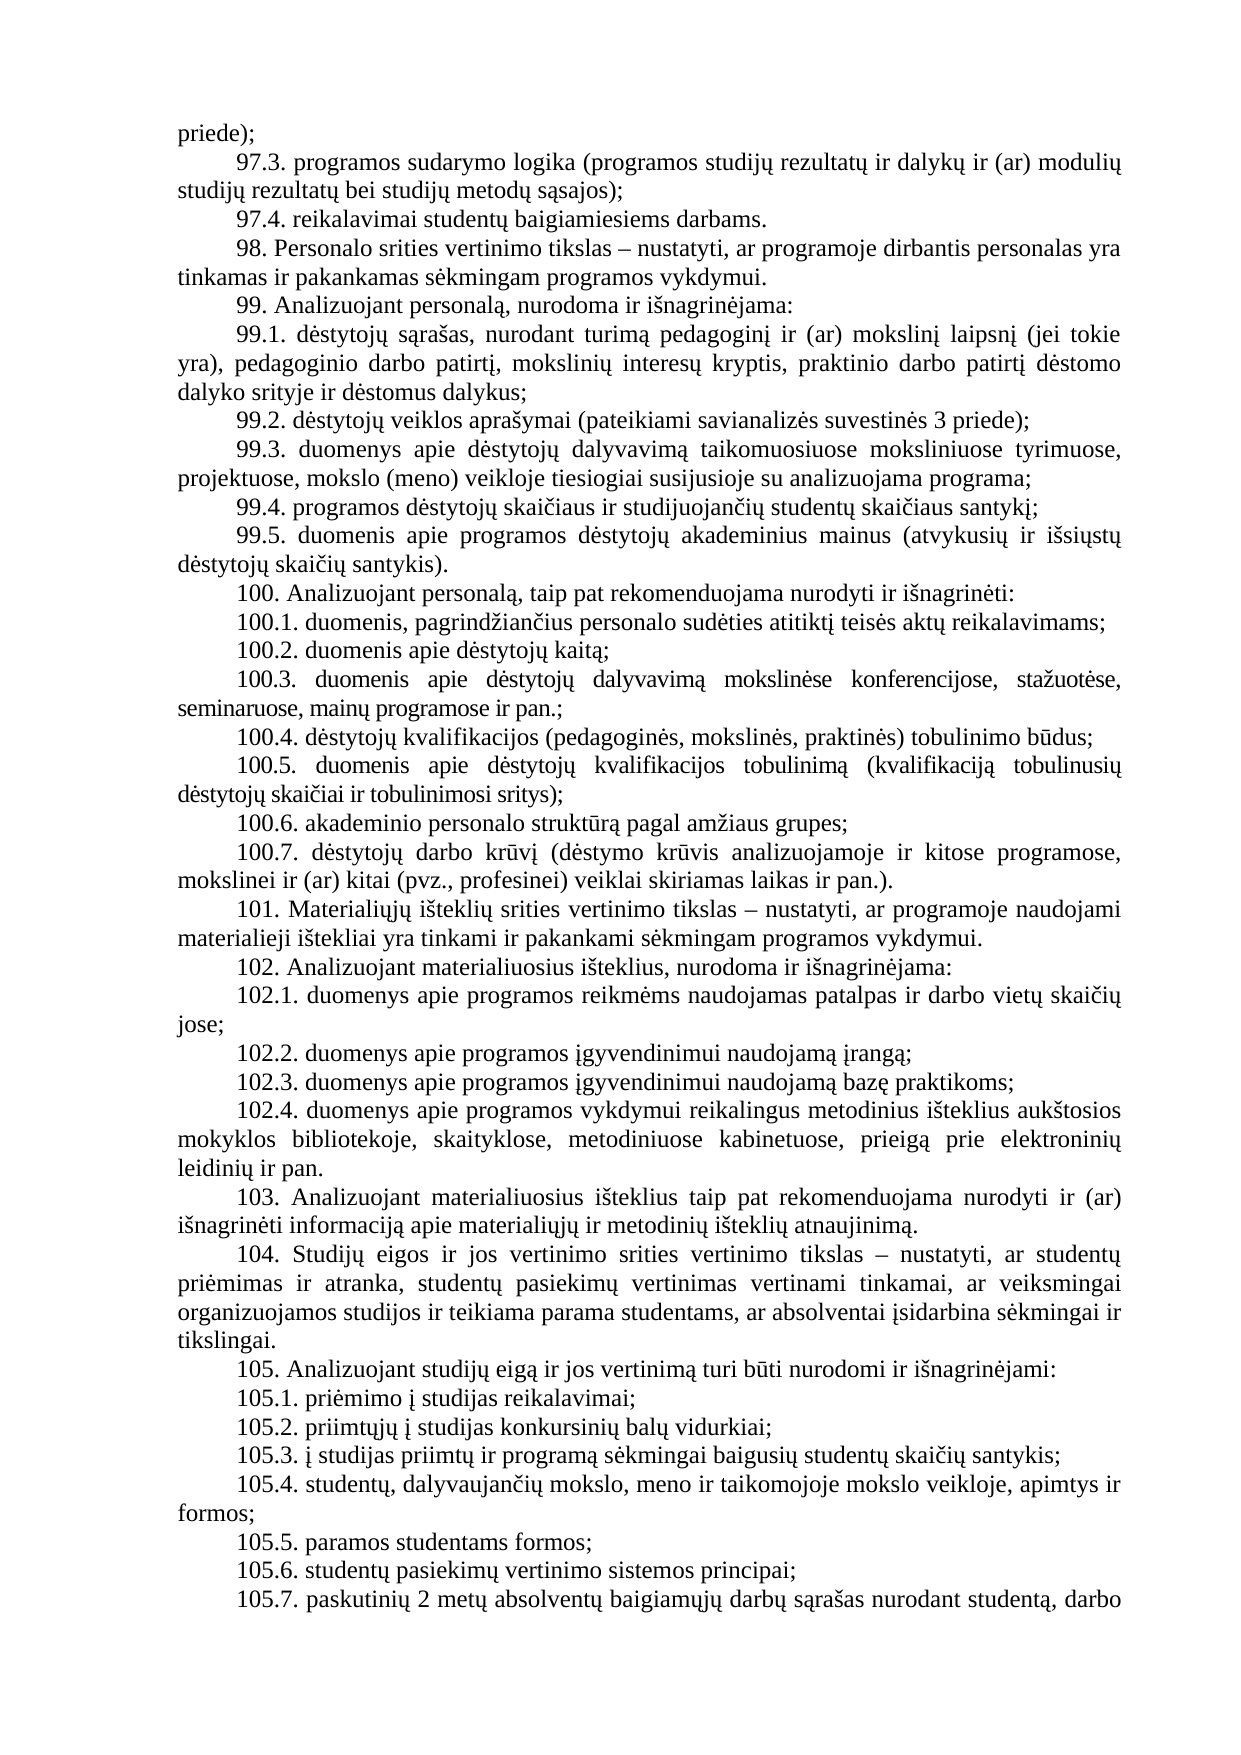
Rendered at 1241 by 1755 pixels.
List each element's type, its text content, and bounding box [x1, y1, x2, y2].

text 99.1. dėstytojų sąrašas, nurodant turimą pedagoginį ir (ar) mokslinį laipsnį (jei tokie yra), pedagoginio darbo patirtį, mokslinių interesų kryptis, praktinio darbo patirtį dėstomo dalyko srityje ir dėstomus dalykus; [177, 319, 1122, 406]
text 99.4. programos dėstytojų skaičiaus ir studijuojančių studentų skaičiaus santykį; [177, 492, 1122, 521]
text 100.7. dėstytojų darbo krūvį (dėstymo krūvis analizuojamoje ir kitose programose, mokslinei ir (ar) kitai (pvz., profesinei) veiklai skiriamas laikas ir pan.). [177, 837, 1122, 894]
text 105.7. paskutinių 2 metų absolventų baigiamųjų darbų sąrašas nurodant studentą, darbo [177, 1584, 1122, 1613]
text 100. Analizuojant personalą, taip pat rekomenduojama nurodyti ir išnagrinėti: [177, 578, 1122, 607]
text 100.4. dėstytojų kvalifikacijos (pedagoginės, mokslinės, praktinės) tobulinimo būdus; [177, 722, 1122, 751]
text 99.3. duomenys apie dėstytojų dalyvavimą taikomuosiuose moksliniuose tyrimuose, projektuose, mokslo (meno) veikloje tiesiogiai susijusioje su analizuojama programa; [177, 434, 1122, 492]
text 103. Analizuojant materialiuosius išteklius taip pat rekomenduojama nurodyti ir (ar) išnagrinėti informaciją apie materialiųjų ir metodinių išteklių atnaujinimą. [177, 1182, 1122, 1239]
text 98. Personalo srities vertinimo tikslas – nustatyti, ar programoje dirbantis personalas yra tinkamas ir pakankamas sėkmingam programos vykdymui. [177, 233, 1122, 291]
text 105.1. priėmimo į studijas reikalavimai; [177, 1383, 1122, 1412]
text 105.3. į studijas priimtų ir programą sėkmingai baigusių studentų skaičių santykis; [177, 1441, 1122, 1469]
text 105.4. studentų, dalyvaujančių mokslo, meno ir taikomojoje mokslo veikloje, apimtys ir formos; [177, 1469, 1122, 1527]
text 102.4. duomenys apie programos vykdymui reikalingus metodinius išteklius aukštosios mokyklos bibliotekoje, skaityklose, metodiniuose kabinetuose, prieigą prie elektroninių leidinių ir pan. [177, 1096, 1122, 1182]
text 105.6. studentų pasiekimų vertinimo sistemos principai; [177, 1556, 1122, 1584]
text 102.2. duomenys apie programos įgyvendinimui naudojamą įrangą; [177, 1038, 1122, 1067]
text 99.5. duomenis apie programos dėstytojų akademinius mainus (atvykusių ir išsiųstų dėstytojų skaičių santykis). [177, 521, 1122, 578]
text 100.6. akademinio personalo struktūrą pagal amžiaus grupes; [177, 808, 1122, 837]
text 105.5. paramos studentams formos; [177, 1527, 1122, 1556]
text 99. Analizuojant personalą, nurodoma ir išnagrinėjama: [177, 291, 1122, 319]
text 100.3. duomenis apie dėstytojų dalyvavimą mokslinėse konferencijose, stažuotėse, seminaruose, mainų programose ir pan.; [177, 664, 1122, 722]
text 102.3. duomenys apie programos įgyvendinimui naudojamą bazę praktikoms; [177, 1067, 1122, 1096]
text 104. Studijų eigos ir jos vertinimo srities vertinimo tikslas – nustatyti, ar studentų priėmimas ir atranka, studentų pasiekimų vertinimas vertinami tinkamai, ar veiksmingai organizuojamos studijos ir teikiama parama studentams, ar absolventai įsidarbina sėkmingai ir tikslingai. [177, 1239, 1122, 1354]
text 102.1. duomenys apie programos reikmėms naudojamas patalpas ir darbo vietų skaičių jose; [177, 981, 1122, 1038]
text 97.3. programos sudarymo logika (programos studijų rezultatų ir dalykų ir (ar) modulių studijų rezultatų bei studijų metodų sąsajos); [177, 147, 1122, 204]
text 100.2. duomenis apie dėstytojų kaitą; [177, 636, 1122, 664]
text 102. Analizuojant materialiuosius išteklius, nurodoma ir išnagrinėjama: [177, 952, 1122, 981]
text priede); [177, 118, 1122, 147]
text 97.4. reikalavimai studentų baigiamiesiems darbams. [177, 204, 1122, 233]
text 100.5. duomenis apie dėstytojų kvalifikacijos tobulinimą (kvalifikaciją tobulinusių dėstytojų skaičiai ir tobulinimosi sritys); [177, 751, 1122, 808]
text 100.1. duomenis, pagrindžiančius personalo sudėties atitiktį teisės aktų reikalavimams; [177, 607, 1122, 636]
text 105. Analizuojant studijų eigą ir jos vertinimą turi būti nurodomi ir išnagrinėjami: [177, 1354, 1122, 1383]
text 101. Materialiųjų išteklių srities vertinimo tikslas – nustatyti, ar programoje naudojami materialieji ištekliai yra tinkami ir pakankami sėkmingam programos vykdymui. [177, 894, 1122, 952]
text 105.2. priimtųjų į studijas konkursinių balų vidurkiai; [177, 1412, 1122, 1441]
text 99.2. dėstytojų veiklos aprašymai (pateikiami savianalizės suvestinės 3 priede); [177, 406, 1122, 434]
